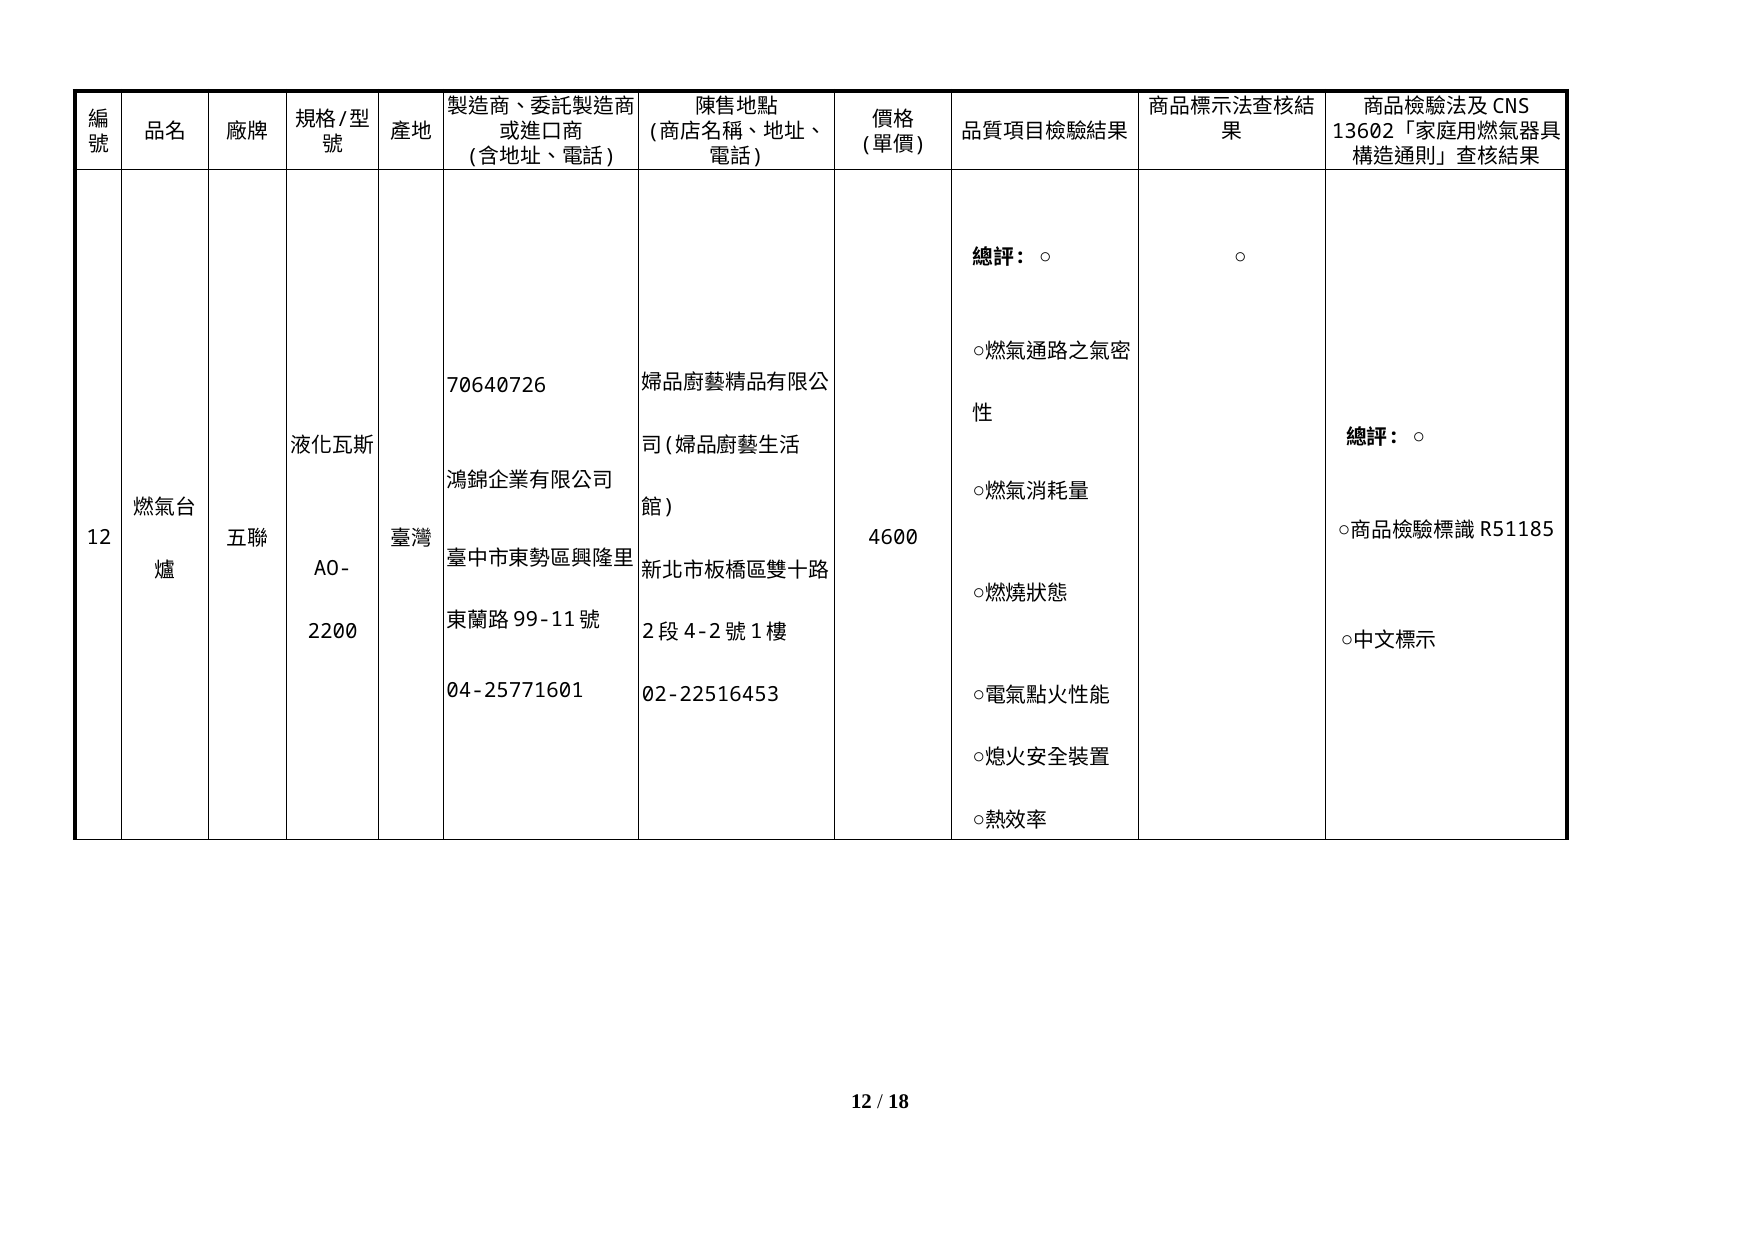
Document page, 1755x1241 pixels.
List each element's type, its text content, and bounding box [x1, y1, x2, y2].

table_header 品名 [122, 93, 208, 168]
table_cell 五聯 [209, 170, 286, 839]
table_header 產地 [379, 93, 443, 168]
table_cell 婦品廚藝精品有限公司(婦品廚藝生活館) 新北市板橋區雙十路2段4-2號1樓 02-22516453 [639, 170, 834, 839]
table_header 價格 (單價) [835, 93, 951, 168]
table_header 商品檢驗法及CNS 13602「家庭用燃氣器具構造通則」查核結果 [1326, 93, 1565, 168]
table_header 商品標示法查核結果 [1139, 93, 1325, 168]
table_cell 液化瓦斯 AO-2200 [287, 170, 378, 839]
table_cell 燃氣台爐 [122, 170, 208, 839]
table_header 製造商、委託製造商或進口商 (含地址、電話) [444, 93, 638, 168]
table_header 規格/型號 [287, 93, 378, 168]
table_cell 12 [77, 170, 121, 839]
table_cell 70640726 鴻錦企業有限公司 臺中市東勢區興隆里東蘭路99-11號 04-25771601 [444, 170, 638, 839]
table_cell ○ [1139, 170, 1325, 839]
table_header 廠牌 [209, 93, 286, 168]
table_cell 總評: ○ ○商品檢驗標識R51185 ○中文標示 [1326, 170, 1565, 839]
table_header 編號 [77, 93, 121, 168]
table_cell 4600 [835, 170, 951, 839]
table_header 品質項目檢驗結果 [952, 93, 1138, 168]
table_cell 總評: ○ ○燃氣通路之氣密性 ○燃氣消耗量 ○燃燒狀態 ○電氣點火性能 ○熄火安全裝置 ○熱效率 [952, 170, 1138, 839]
table_cell 臺灣 [379, 170, 443, 839]
table_header 陳售地點 (商店名稱、地址、電話) [639, 93, 834, 168]
